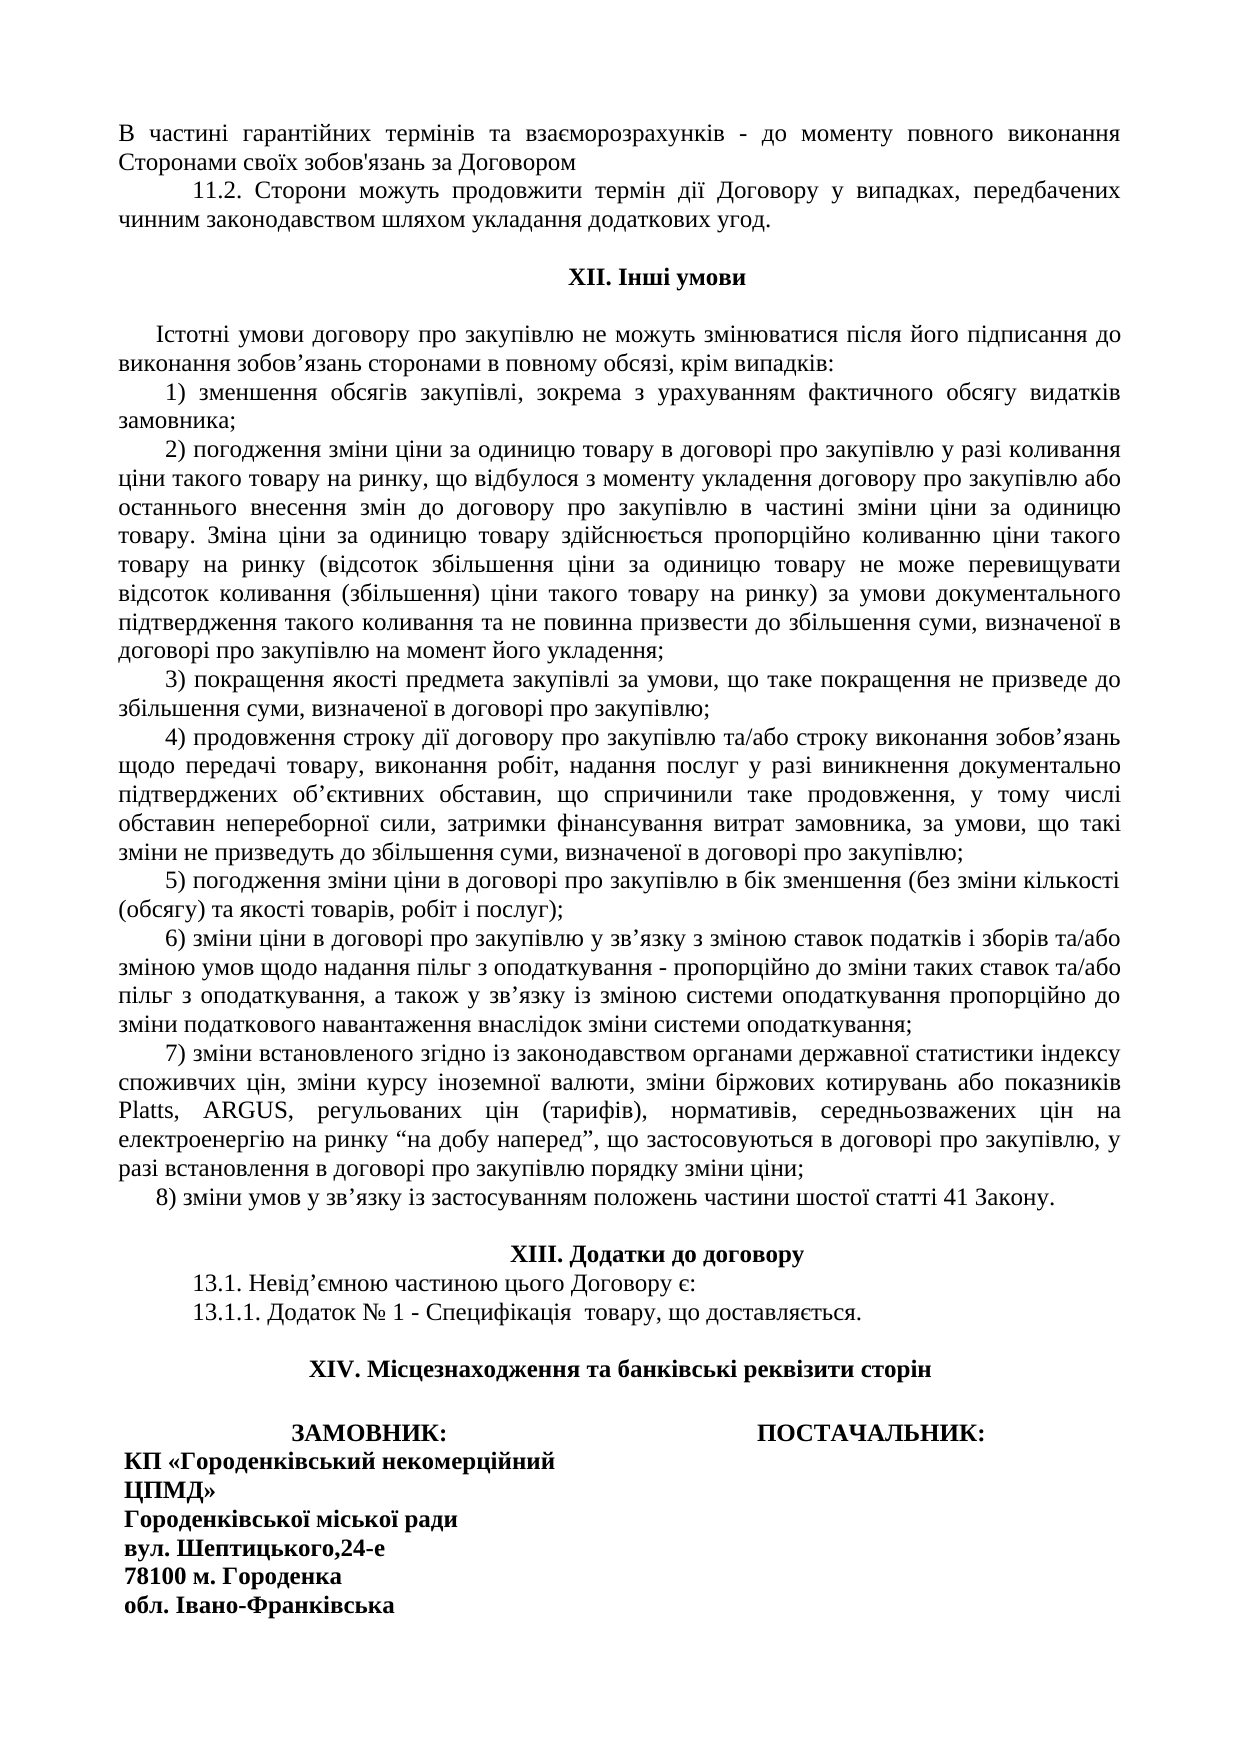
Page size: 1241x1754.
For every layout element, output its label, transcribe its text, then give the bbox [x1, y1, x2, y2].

table_header ПОСТАЧАЛЬНИК: [620, 1412, 1122, 1624]
text Істотні умови договору про закупівлю не можуть змінюватися після його підписання до виконання зобов’язань сторонами в повному обсязі, крім випадків: [118, 319, 1122, 377]
table_header ЗАМОВНИК: КП «Городенківський некомерційний ЦПМД» Городенківської міської ради вул. Шептицького,24-е 78100 м. Городенка обл. Івано-Франківська [118, 1412, 620, 1624]
text 11.2. Сторони можуть продовжити термін дії Договору у випадках, передбачених чинним законодавством шляхом укладання додаткових угод. [118, 176, 1122, 233]
text 13.1. Невід’ємною частиною цього Договору є: [118, 1268, 1122, 1297]
text 5) погодження зміни ціни в договорі про закупівлю в бік зменшення (без зміни кількості (обсягу) та якості товарів, робіт і послуг); [118, 866, 1122, 923]
text 13.1.1. Додаток № 1 - Специфікація товару, що доставляється. [118, 1297, 1122, 1326]
text ХIIІ. Додатки до договору [118, 1239, 1122, 1268]
subtitle XІV. Місцезнаходження та банківські реквізити сторін [118, 1354, 1122, 1383]
text 3) покращення якості предмета закупівлі за умови, що таке покращення не призведе до збільшення суми, визначеної в договорі про закупівлю; [118, 664, 1122, 722]
text 1) зменшення обсягів закупівлі, зокрема з урахуванням фактичного обсягу видатків замовника; [118, 377, 1122, 434]
subtitle XІІ. Інші умови [118, 262, 1122, 291]
text 8) зміни умов у зв’язку із застосуванням положень частини шостої статті 41 Закону. [118, 1182, 1122, 1211]
text В частині гарантійних термінів та взаєморозрахунків - до моменту повного виконання Сторонами своїх зобов'язань за Договором [118, 118, 1122, 176]
text 7) зміни встановленого згідно із законодавством органами державної статистики індексу споживчих цін, зміни курсу іноземної валюти, зміни біржових котирувань або показників Platts, ARGUS, регульованих цін (тарифів), нормативів, середньозважених цін на електроенергію на ринку “на добу наперед”, що застосовуються в договорі про закупівлю, у разі встановлення в договорі про закупівлю порядку зміни ціни; [118, 1038, 1122, 1182]
text 4) продовження строку дії договору про закупівлю та/або строку виконання зобов’язань щодо передачі товару, виконання робіт, надання послуг у разі виникнення документально підтверджених об’єктивних обставин, що спричинили таке продовження, у тому числі обставин непереборної сили, затримки фінансування витрат замовника, за умови, що такі зміни не призведуть до збільшення суми, визначеної в договорі про закупівлю; [118, 722, 1122, 866]
text 2) погодження зміни ціни за одиницю товару в договорі про закупівлю у разі коливання ціни такого товару на ринку, що відбулося з моменту укладення договору про закупівлю або останнього внесення змін до договору про закупівлю в частині зміни ціни за одиницю товару. Зміна ціни за одиницю товару здійснюється пропорційно коливанню ціни такого товару на ринку (відсоток збільшення ціни за одиницю товару не може перевищувати відсоток коливання (збільшення) ціни такого товару на ринку) за умови документального підтвердження такого коливання та не повинна призвести до збільшення суми, визначеної в договорі про закупівлю на момент його укладення; [118, 434, 1122, 664]
text 6) зміни ціни в договорі про закупівлю у зв’язку з зміною ставок податків і зборів та/або зміною умов щодо надання пільг з оподаткування - пропорційно до зміни таких ставок та/або пільг з оподаткування, а також у зв’язку із зміною системи оподаткування пропорційно до зміни податкового навантаження внаслідок зміни системи оподаткування; [118, 923, 1122, 1038]
